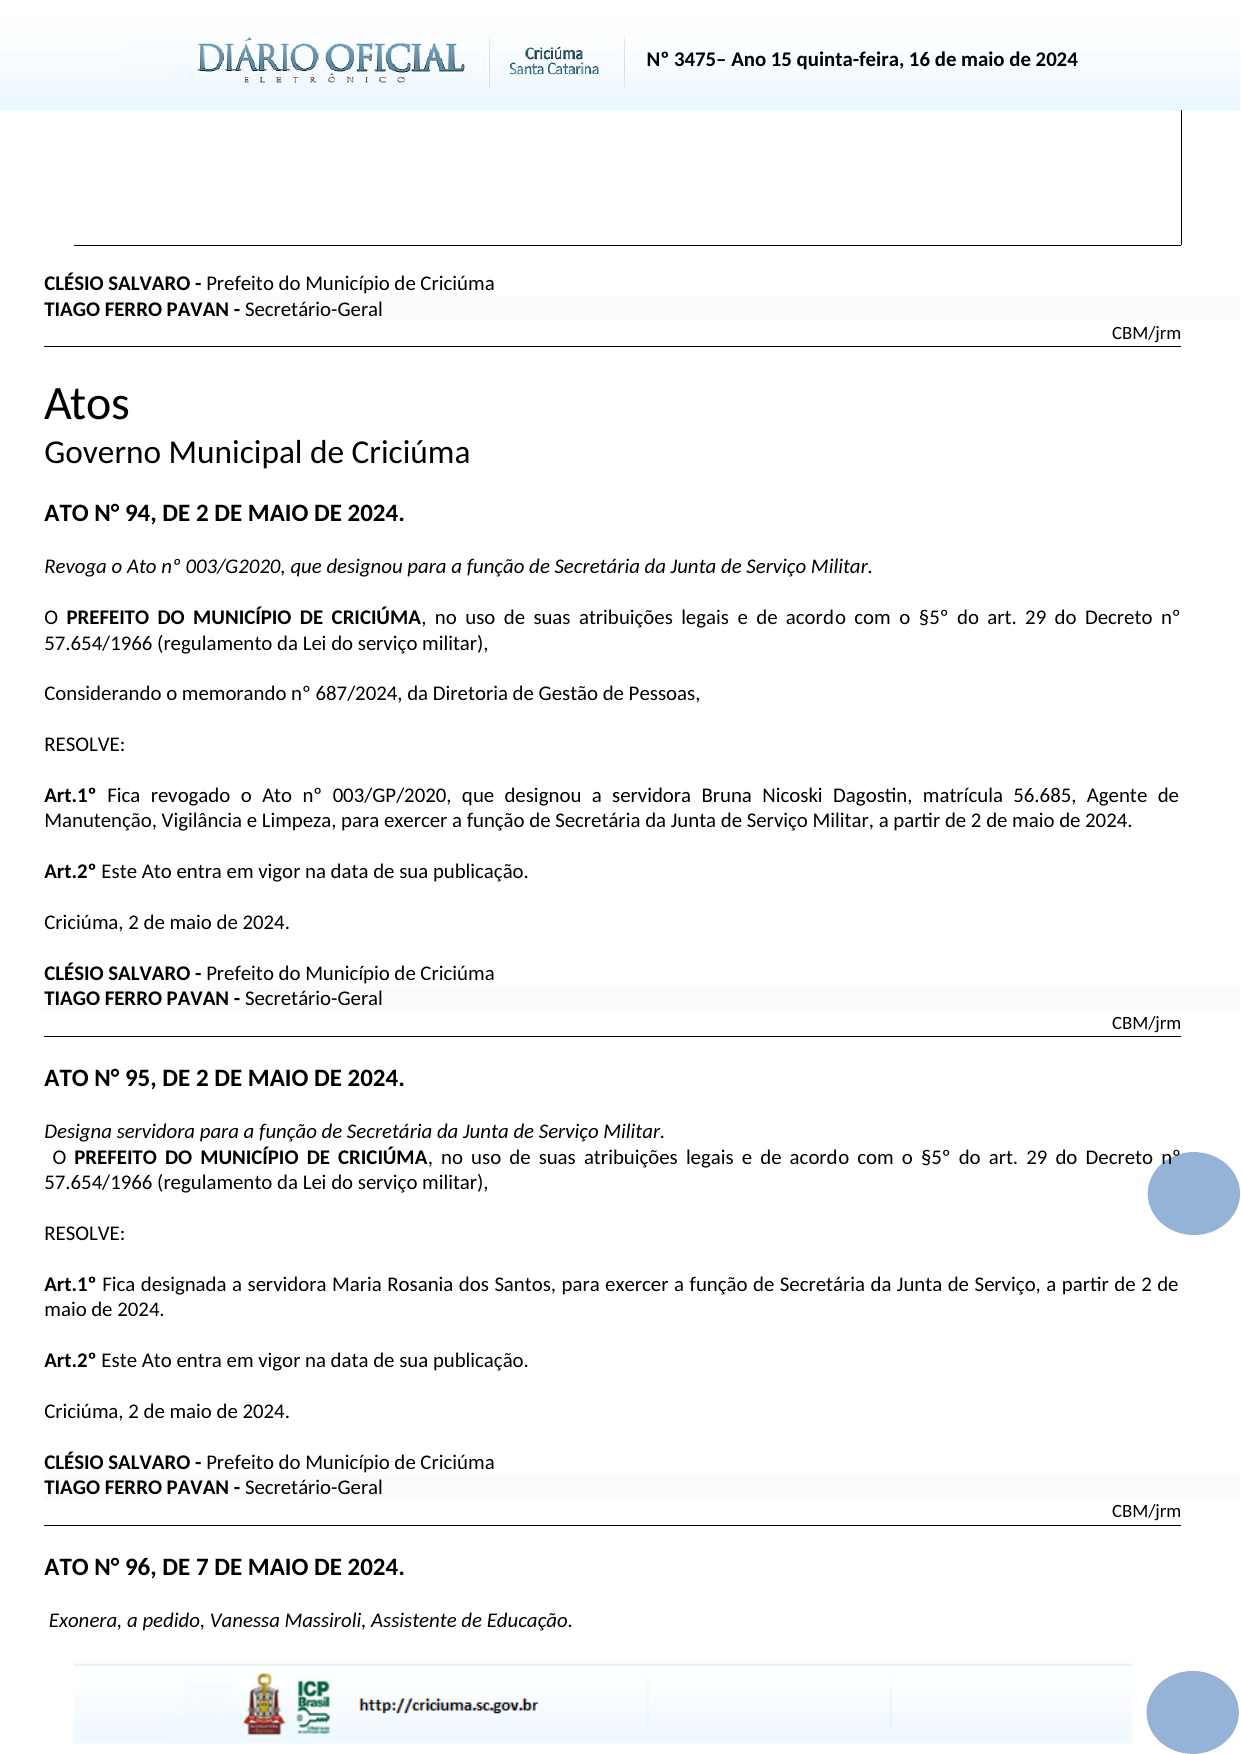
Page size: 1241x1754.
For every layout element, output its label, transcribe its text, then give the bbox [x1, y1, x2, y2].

text CLÉSIO SALVARO - Prefeito do Município de Criciúma [44, 1449, 1240, 1474]
text Revoga o Ato nº 003/G2020, que designou para a função de Secretária da Junta de Serviço Militar. [44, 553, 1181, 579]
text TIAGO FERRO PAVAN - Secretário-Geral [44, 1474, 1240, 1500]
text ATO N° 96, DE 7 DE MAIO DE 2024. [44, 1551, 1166, 1582]
text Designa servidora para a função de Secretária da Junta de Serviço Militar. [44, 1118, 1181, 1144]
text CBM/jrm [44, 1500, 1181, 1525]
text RESOLVE: [44, 731, 1167, 757]
text CBM/jrm [44, 321, 1181, 346]
text RESOLVE: [44, 1220, 1167, 1246]
text ATO N° 95, DE 2 DE MAIO DE 2024. [44, 1062, 1166, 1093]
text O PREFEITO DO MUNICÍPIO DE CRICIÚMA, no uso de suas atribuições legais e de acordo com o §5º do art. 29 do Decreto nº 57.654/1966 (regulamento da Lei do serviço militar), [44, 1144, 1181, 1195]
text Art.2º Este Ato entra em vigor na data de sua publicação. [44, 858, 1181, 884]
text CBM/jrm [44, 1011, 1181, 1036]
text Art.1º Fica revogado o Ato nº 003/GP/2020, que designou a servidora Bruna Nicoski Dagostin, matrícula 56.685, Agente de Manutenção, Vigilância e Limpeza, para exercer a função de Secretária da Junta de Serviço Militar, a partir de 2 de maio de 2024. [44, 782, 1181, 833]
text Considerando o memorando nº 687/2024, da Diretoria de Gestão de Pessoas, [44, 681, 1167, 706]
text TIAGO FERRO PAVAN - Secretário-Geral [44, 296, 1240, 321]
text Art.1º Fica designada a servidora Maria Rosania dos Santos, para exercer a função de Secretária da Junta de Serviço, a partir de 2 de maio de 2024. [44, 1271, 1181, 1322]
text Art.2º Este Ato entra em vigor na data de sua publicação. [44, 1347, 1181, 1373]
text Atos [44, 373, 1181, 431]
text TIAGO FERRO PAVAN - Secretário-Geral [44, 986, 1240, 1011]
text O PREFEITO DO MUNICÍPIO DE CRICIÚMA, no uso de suas atribuições legais e de acordo com o §5º do art. 29 do Decreto nº 57.654/1966 (regulamento da Lei do serviço militar), [44, 604, 1181, 655]
text ATO N° 94, DE 2 DE MAIO DE 2024. [44, 498, 1166, 528]
text CLÉSIO SALVARO - Prefeito do Município de Criciúma [44, 960, 1240, 986]
text Governo Municipal de Criciúma [44, 431, 1181, 472]
text Exonera, a pedido, Vanessa Massiroli, Assistente de Educação. [44, 1607, 1181, 1632]
text Criciúma, 2 de maio de 2024. [44, 909, 1196, 935]
text CLÉSIO SALVARO - Prefeito do Município de Criciúma [44, 271, 1240, 296]
text Criciúma, 2 de maio de 2024. [44, 1398, 1196, 1423]
